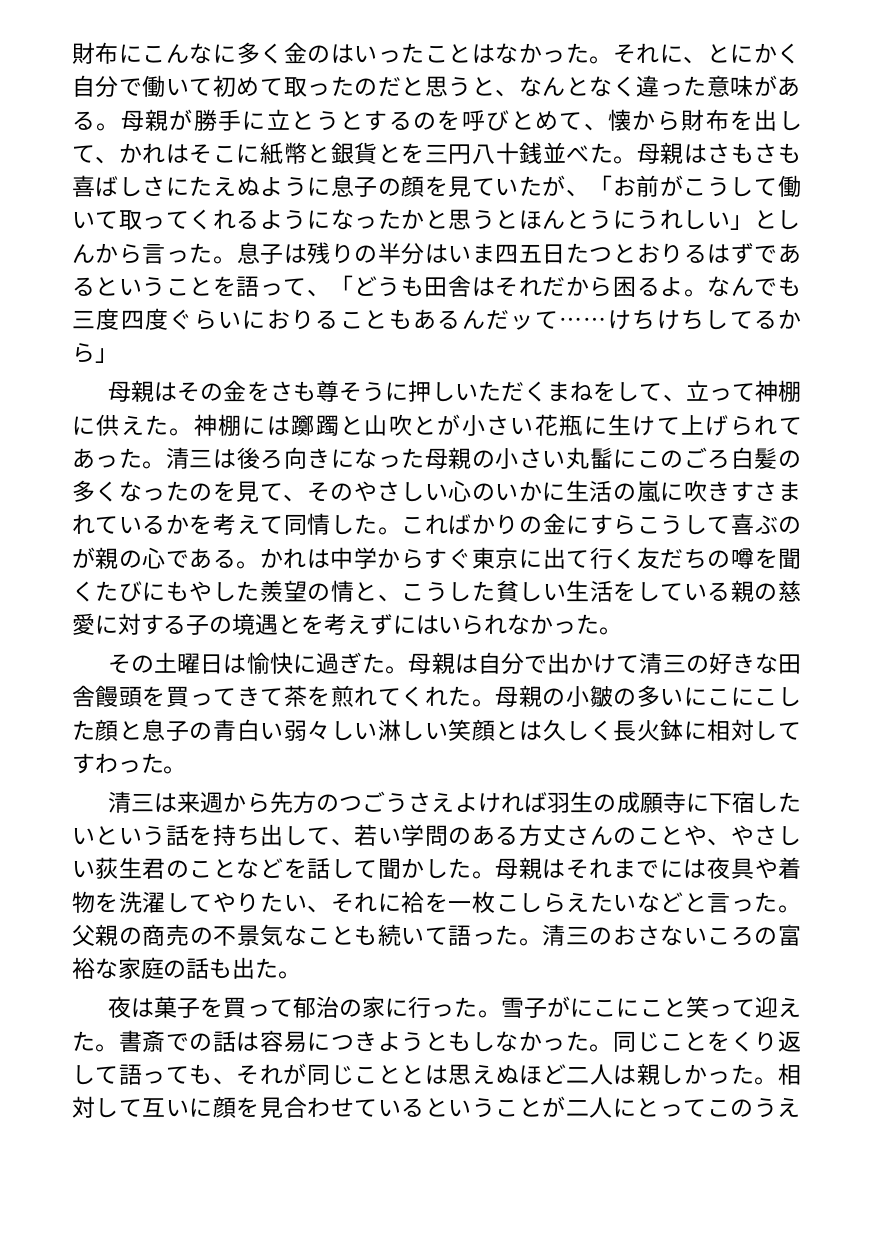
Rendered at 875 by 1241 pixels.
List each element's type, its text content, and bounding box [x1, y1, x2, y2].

text 母親はその金をさも尊そうに押しいただくまねをして、立って神棚に供えた。神棚には躑躅と山吹とが小さい花瓶に生けて上げられてあった。清三は後ろ向きになった母親の小さい丸髷にこのごろ白髪の多くなったのを見て、そのやさしい心のいかに生活の嵐に吹きすさまれているかを考えて同情した。こればかりの金にすらこうして喜ぶのが親の心である。かれは中学からすぐ東京に出て行く友だちの噂を聞くたびにもやした羨望の情と、こうした貧しい生活をしている親の慈愛に対する子の境遇とを考えずにはいられなかった。 [72, 374, 802, 640]
text 財布にこんなに多く金のはいったことはなかった。それに、とにかく自分で働いて初めて取ったのだと思うと、なんとなく違った意味がある。母親が勝手に立とうとするのを呼びとめて、懐から財布を出して、かれはそこに紙幣と銀貨とを三円八十銭並べた。母親はさもさも喜ばしさにたえぬように息子の顔を見ていたが、「お前がこうして働いて取ってくれるようになったかと思うとほんとうにうれしい」としんから言った。息子は残りの半分はいま四五日たつとおりるはずであるということを語って、「どうも田舎はそれだから困るよ。なんでも三度四度ぐらいにおりることもあるんだッて……けちけちしてるから」 [72, 36, 802, 368]
text 清三は来週から先方のつごうさえよければ羽生の成願寺に下宿したいという話を持ち出して、若い学問のある方丈さんのことや、やさしい荻生君のことなどを話して聞かした。母親はそれまでには夜具や着物を洗濯してやりたい、それに袷を一枚こしらえたいなどと言った。父親の商売の不景気なことも続いて語った。清三のおさないころの富裕な家庭の話も出た。 [72, 785, 802, 984]
text その土曜日は愉快に過ぎた。母親は自分で出かけて清三の好きな田舎饅頭を買ってきて茶を煎れてくれた。母親の小皺の多いにこにこした顔と息子の青白い弱々しい淋しい笑顔とは久しく長火鉢に相対してすわった。 [72, 646, 802, 779]
text 夜は菓子を買って郁治の家に行った。雪子がにこにこと笑って迎えた。書斎での話は容易につきようともしなかった。同じことをくり返して語っても、それが同じこととは思えぬほど二人は親しかった。相対して互いに顔を見合わせているということが二人にとってこのうえ [72, 990, 802, 1123]
